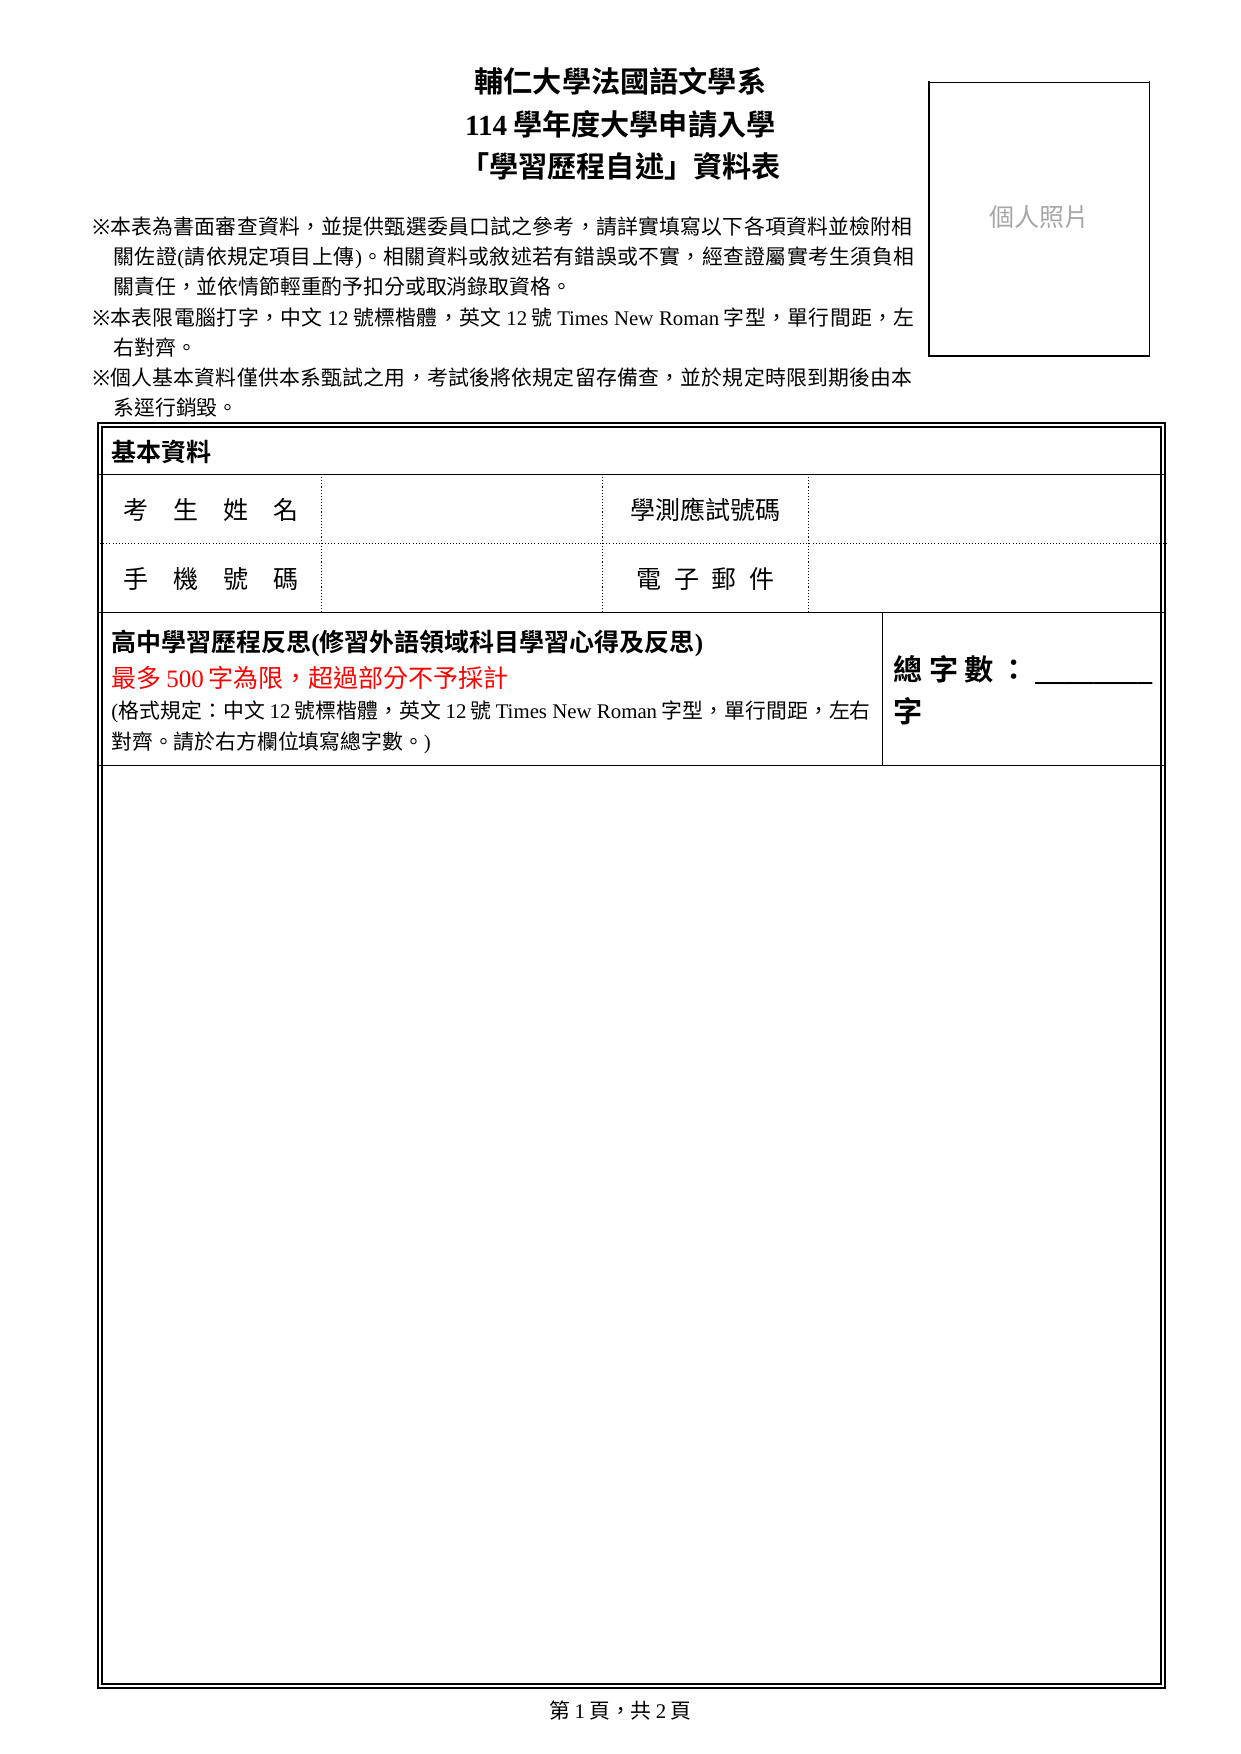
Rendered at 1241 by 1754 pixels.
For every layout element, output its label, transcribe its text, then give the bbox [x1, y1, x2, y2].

table_cell [809, 475, 1160, 543]
text 個人照片 [945, 198, 1134, 234]
text 輔仁大學法國語文學系 [89, 59, 1152, 101]
table_cell 總字數：________字 [883, 613, 1160, 765]
text [930, 83, 1149, 355]
text 「學習歷程自述」資料表 [89, 144, 928, 186]
table_cell [103, 766, 1160, 1683]
table_cell 手 機 號 碼 [103, 543, 321, 612]
table_cell [321, 475, 602, 543]
text 114學年度大學申請入學 [89, 101, 928, 144]
text ※本表為書面審查資料，並提供甄選委員口試之參考，請詳實填寫以下各項資料並檢附相關佐證(請依規定項目上傳)。相關資料或敘述若有錯誤或不實，經查證屬實考生須負相關責任，並依情節輕重酌予扣分或取消錄取資格。 [92, 210, 916, 301]
table_cell 考 生 姓 名 [103, 475, 321, 543]
table_header 基本資料 [103, 428, 1160, 474]
table_cell 學測應試號碼 [602, 475, 809, 543]
table_cell 電 子 郵 件 [602, 543, 809, 612]
table_cell 高中學習歷程反思(修習外語領域科目學習心得及反思) 最多500字為限，超過部分不予採計 (格式規定：中文12號標楷體，英文12號Times New Roman字型，單行間距，左右對齊。請於右方欄位填寫總字數。) [103, 613, 882, 765]
table_cell [321, 543, 602, 612]
text ※個人基本資料僅供本系甄試之用，考試後將依規定留存備查，並於規定時限到期後由本系逕行銷毀。 [92, 361, 916, 422]
table_cell [809, 543, 1160, 612]
text ※本表限電腦打字，中文12號標楷體，英文12號Times New Roman字型，單行間距，左右對齊。 [92, 301, 916, 361]
